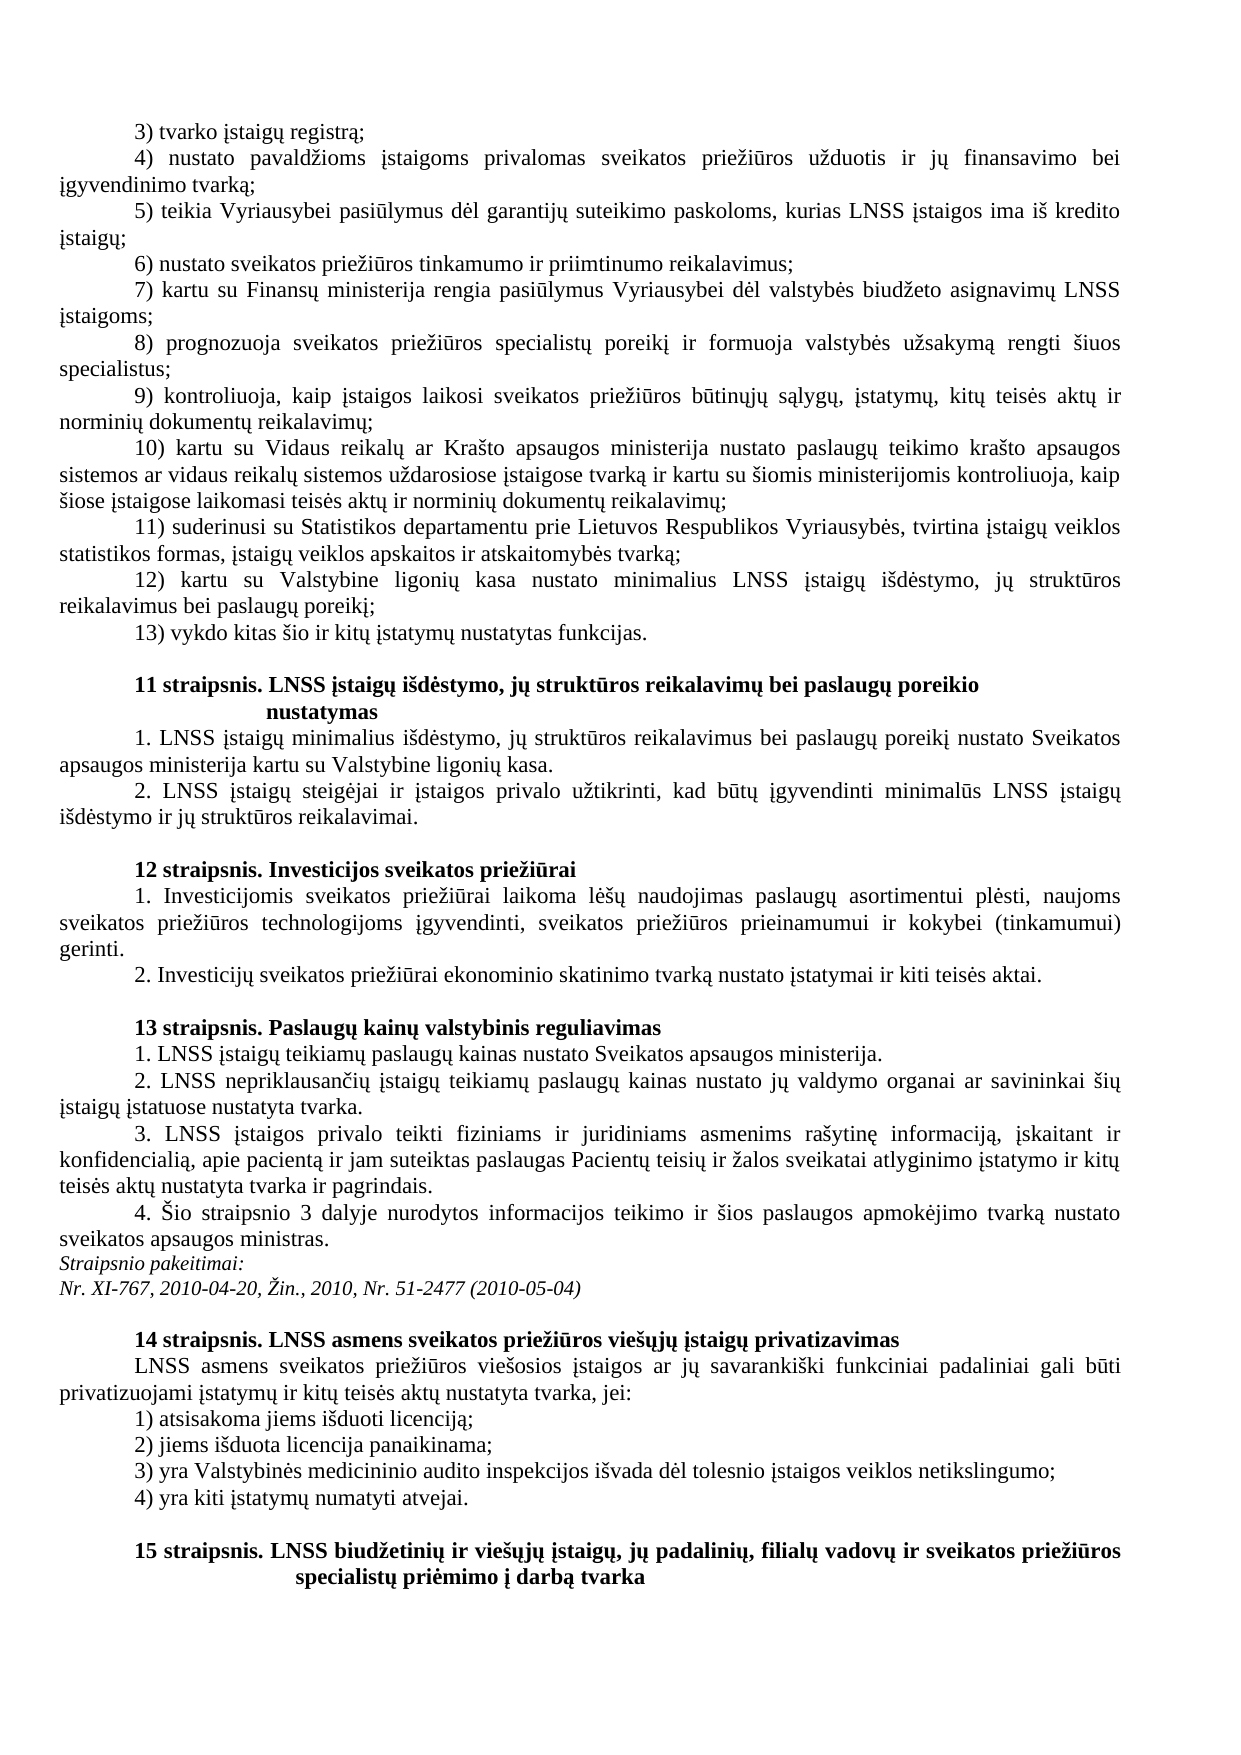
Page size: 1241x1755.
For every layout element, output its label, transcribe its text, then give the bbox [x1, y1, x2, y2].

text 4) nustato pavaldžioms įstaigoms privalomas sveikatos priežiūros užduotis ir jų finansavimo bei įgyvendinimo tvarką; [59, 144, 1122, 197]
text 4. Šio straipsnio 3 dalyje nurodytos informacijos teikimo ir šios paslaugos apmokėjimo tvarką nustato sveikatos apsaugos ministras. [59, 1199, 1122, 1251]
text 2. Investicijų sveikatos priežiūrai ekonominio skatinimo tvarką nustato įstatymai ir kiti teisės aktai. [59, 961, 1122, 988]
text 3) tvarko įstaigų registrą; [59, 118, 1122, 144]
text Nr. XI-767, 2010-04-20, Žin., 2010, Nr. 51-2477 (2010-05-04) [59, 1275, 1122, 1299]
text 5) teikia Vyriausybei pasiūlymus dėl garantijų suteikimo paskoloms, kurias LNSS įstaigos ima iš kredito įstaigų; [59, 197, 1122, 250]
text 8) prognozuoja sveikatos priežiūros specialistų poreikį ir formuoja valstybės užsakymą rengti šiuos specialistus; [59, 329, 1122, 382]
text 3) yra Valstybinės medicininio audito inspekcijos išvada dėl tolesnio įstaigos veiklos netikslingumo; [59, 1458, 1122, 1484]
text 6) nustato sveikatos priežiūros tinkamumo ir priimtinumo reikalavimus; [59, 250, 1122, 276]
text 11) suderinusi su Statistikos departamentu prie Lietuvos Respublikos Vyriausybės, tvirtina įstaigų veiklos statistikos formas, įstaigų veiklos apskaitos ir atskaitomybės tvarką; [59, 513, 1122, 566]
text 2) jiems išduota licencija panaikinama; [59, 1431, 1122, 1458]
text Straipsnio pakeitimai: [59, 1251, 1122, 1275]
text 12 straipsnis. Investicijos sveikatos priežiūrai [59, 856, 1122, 882]
text 10) kartu su Vidaus reikalų ar Krašto apsaugos ministerija nustato paslaugų teikimo krašto apsaugos sistemos ar vidaus reikalų sistemos uždarosiose įstaigose tvarką ir kartu su šiomis ministerijomis kontroliuoja, kaip šiose įstaigose laikomasi teisės aktų ir norminių dokumentų reikalavimų; [59, 434, 1122, 513]
text LNSS asmens sveikatos priežiūros viešosios įstaigos ar jų savarankiški funkciniai padaliniai gali būti privatizuojami įstatymų ir kitų teisės aktų nustatyta tvarka, jei: [59, 1352, 1122, 1405]
text 1) atsisakoma jiems išduoti licenciją; [59, 1405, 1122, 1431]
text 7) kartu su Finansų ministerija rengia pasiūlymus Vyriausybei dėl valstybės biudžeto asignavimų LNSS įstaigoms; [59, 276, 1122, 329]
text 15 straipsnis. LNSS biudžetinių ir viešųjų įstaigų, jų padalinių, filialų vadovų ir sveikatos priežiūros specialistų priėmimo į darbą tvarka [134, 1537, 1122, 1589]
text 11 straipsnis. LNSS įstaigų išdėstymo, jų struktūros reikalavimų bei paslaugų poreikio [134, 672, 1122, 698]
text 9) kontroliuoja, kaip įstaigos laikosi sveikatos priežiūros būtinųjų sąlygų, įstatymų, kitų teisės aktų ir norminių dokumentų reikalavimų; [59, 382, 1122, 434]
text 12) kartu su Valstybine ligonių kasa nustato minimalius LNSS įstaigų išdėstymo, jų struktūros reikalavimus bei paslaugų poreikį; [59, 566, 1122, 619]
text 2. LNSS įstaigų steigėjai ir įstaigos privalo užtikrinti, kad būtų įgyvendinti minimalūs LNSS įstaigų išdėstymo ir jų struktūros reikalavimai. [59, 777, 1122, 830]
text 13 straipsnis. Paslaugų kainų valstybinis reguliavimas [59, 1014, 1122, 1041]
text 1. Investicijomis sveikatos priežiūrai laikoma lėšų naudojimas paslaugų asortimentui plėsti, naujoms sveikatos priežiūros technologijoms įgyvendinti, sveikatos priežiūros prieinamumui ir kokybei (tinkamumui) gerinti. [59, 882, 1122, 961]
text 1. LNSS įstaigų teikiamų paslaugų kainas nustato Sveikatos apsaugos ministerija. [59, 1041, 1122, 1067]
text 3. LNSS įstaigos privalo teikti fiziniams ir juridiniams asmenims rašytinę informaciją, įskaitant ir konfidencialią, apie pacientą ir jam suteiktas paslaugas Pacientų teisių ir žalos sveikatai atlyginimo įstatymo ir kitų teisės aktų nustatyta tvarka ir pagrindais. [59, 1119, 1122, 1199]
text 14 straipsnis. LNSS asmens sveikatos priežiūros viešųjų įstaigų privatizavimas [59, 1326, 1122, 1352]
text nustatymas [266, 698, 1122, 724]
text 4) yra kiti įstatymų numatyti atvejai. [59, 1484, 1122, 1510]
text 13) vykdo kitas šio ir kitų įstatymų nustatytas funkcijas. [59, 619, 1122, 645]
text 1. LNSS įstaigų minimalius išdėstymo, jų struktūros reikalavimus bei paslaugų poreikį nustato Sveikatos apsaugos ministerija kartu su Valstybine ligonių kasa. [59, 724, 1122, 777]
text 2. LNSS nepriklausančių įstaigų teikiamų paslaugų kainas nustato jų valdymo organai ar savininkai šių įstaigų įstatuose nustatyta tvarka. [59, 1067, 1122, 1119]
